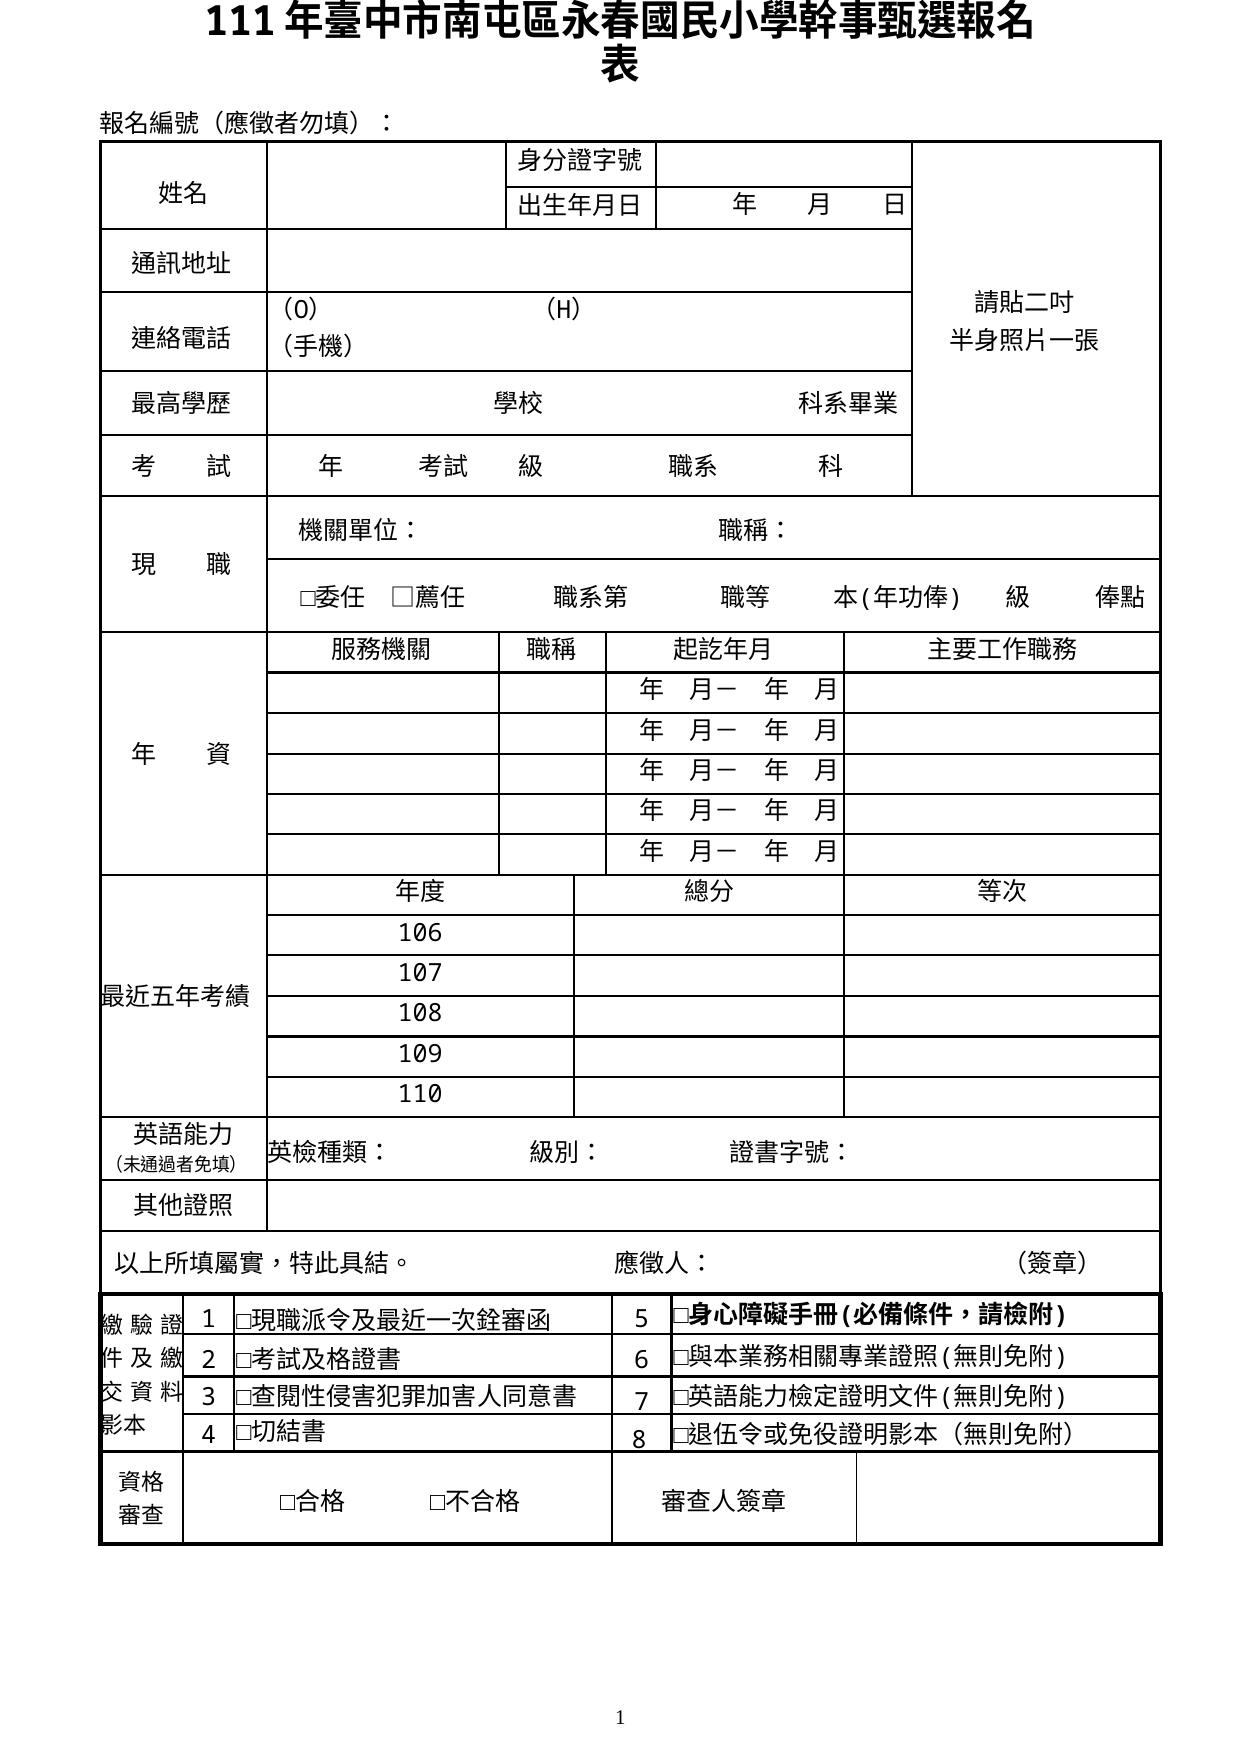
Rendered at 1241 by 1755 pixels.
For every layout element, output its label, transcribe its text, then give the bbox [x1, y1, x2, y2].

table_cell [845, 1038, 1159, 1076]
table_cell [268, 755, 498, 793]
table_cell 通訊地址 [102, 230, 266, 291]
table_cell 年 月－ 年 月 [607, 795, 843, 833]
table_cell 110 [268, 1078, 573, 1116]
table_cell 109 [268, 1038, 573, 1076]
table_cell 學校 科系畢業 [268, 372, 911, 433]
table_cell 以上所填屬實，特此具結。 應徵人： （簽章） [102, 1232, 1159, 1292]
table_cell 最高學歷 [102, 372, 266, 433]
table_header 身分證字號 [507, 143, 655, 186]
table_cell 年 資 [102, 633, 266, 874]
table_cell [268, 714, 498, 752]
table_cell 1 [184, 1296, 233, 1333]
table_cell [575, 956, 843, 995]
table_cell 英檢種類： 級別： 證書字號： [268, 1118, 1159, 1179]
table_cell [575, 916, 843, 954]
table_cell 繳驗證件及繳交資料影本 [103, 1296, 182, 1450]
table_cell [268, 674, 498, 712]
table_cell 3 [184, 1378, 233, 1413]
table_cell □考試及格證書 [235, 1335, 611, 1375]
table_cell 考 試 [102, 436, 266, 495]
table_cell □身心障礙手冊(必備條件，請檢附) [673, 1296, 1158, 1333]
table_cell 主要工作職務 [845, 633, 1159, 671]
table_cell 機關單位： 職稱： [268, 497, 1159, 558]
table_cell [845, 916, 1159, 954]
table_cell 英語能力 （未通過者免填） [102, 1118, 266, 1179]
table_cell [500, 714, 605, 752]
table_cell 2 [184, 1335, 233, 1375]
table_cell 年度 [268, 876, 573, 914]
table_cell □查閱性侵害犯罪加害人同意書 [235, 1378, 611, 1413]
table_cell [500, 835, 605, 874]
table_cell 其他證照 [102, 1181, 266, 1230]
table_cell [575, 1038, 843, 1076]
table_cell 總分 [575, 876, 843, 914]
table_cell [575, 997, 843, 1035]
table_cell 7 [613, 1378, 670, 1413]
table_cell 年 月－ 年 月 [607, 714, 843, 752]
table_header 請貼二吋 半身照片一張 [913, 143, 1159, 495]
table_cell 職稱 [500, 633, 605, 671]
table_cell 年 月 日 [657, 188, 911, 228]
subtitle 111年臺中市南屯區永春國民小學幹事甄選報名表 [187, 0, 1053, 88]
table_cell [857, 1453, 1158, 1542]
table_cell [268, 230, 911, 291]
table_cell [845, 1078, 1159, 1116]
table_cell 年 月－ 年 月 [607, 835, 843, 874]
table_cell [268, 795, 498, 833]
table_cell 連絡電話 [102, 293, 266, 370]
table_cell 108 [268, 997, 573, 1035]
table_cell [845, 714, 1159, 752]
table_cell 年 月－ 年 月 [607, 674, 843, 712]
table_cell [500, 755, 605, 793]
table_cell 106 [268, 916, 573, 954]
table_cell □切結書 [235, 1415, 611, 1450]
table_cell □退伍令或免役證明影本（無則免附） [673, 1415, 1158, 1450]
table_cell 年 考試 級 職系 科 [268, 436, 911, 495]
table_header [268, 143, 505, 228]
table_cell 年 月－ 年 月 [607, 755, 843, 793]
table_cell 出生年月日 [507, 188, 655, 228]
table_header [657, 143, 911, 186]
table_cell □與本業務相關專業證照(無則免附) [673, 1335, 1158, 1375]
table_cell [845, 755, 1159, 793]
table_cell □英語能力檢定證明文件(無則免附) [673, 1378, 1158, 1413]
table_header 姓名 [102, 143, 266, 228]
table_cell [268, 1181, 1159, 1230]
table_cell [268, 835, 498, 874]
text 報名編號（應徵者勿填）： [99, 104, 1053, 140]
table_cell 起訖年月 [607, 633, 843, 671]
table_cell [500, 674, 605, 712]
table_cell 4 [184, 1415, 233, 1450]
table_cell [845, 835, 1159, 874]
table_cell 等次 [845, 876, 1159, 914]
table_cell 審查人簽章 [613, 1453, 856, 1542]
table_cell [845, 997, 1159, 1035]
table_cell 現 職 [102, 497, 266, 631]
table_cell 最近五年考績 [102, 876, 266, 1116]
table_cell （O） （H） （手機） [268, 293, 911, 370]
table_cell □委任 □薦任 職系第 職等 本(年功俸) 級 俸點 [268, 560, 1159, 631]
table_cell 資格 審查 [103, 1453, 182, 1542]
table_cell [845, 674, 1159, 712]
table_cell [845, 956, 1159, 995]
table_cell 6 [613, 1335, 670, 1375]
table_cell 107 [268, 956, 573, 995]
table_cell □現職派令及最近一次銓審函 [235, 1296, 611, 1333]
table_cell 8 [613, 1415, 670, 1450]
table_cell [500, 795, 605, 833]
table_cell 服務機關 [268, 633, 498, 671]
table_cell [845, 795, 1159, 833]
table_cell 5 [613, 1296, 670, 1333]
table_cell □合格 □不合格 [184, 1453, 611, 1542]
table_cell [575, 1078, 843, 1116]
